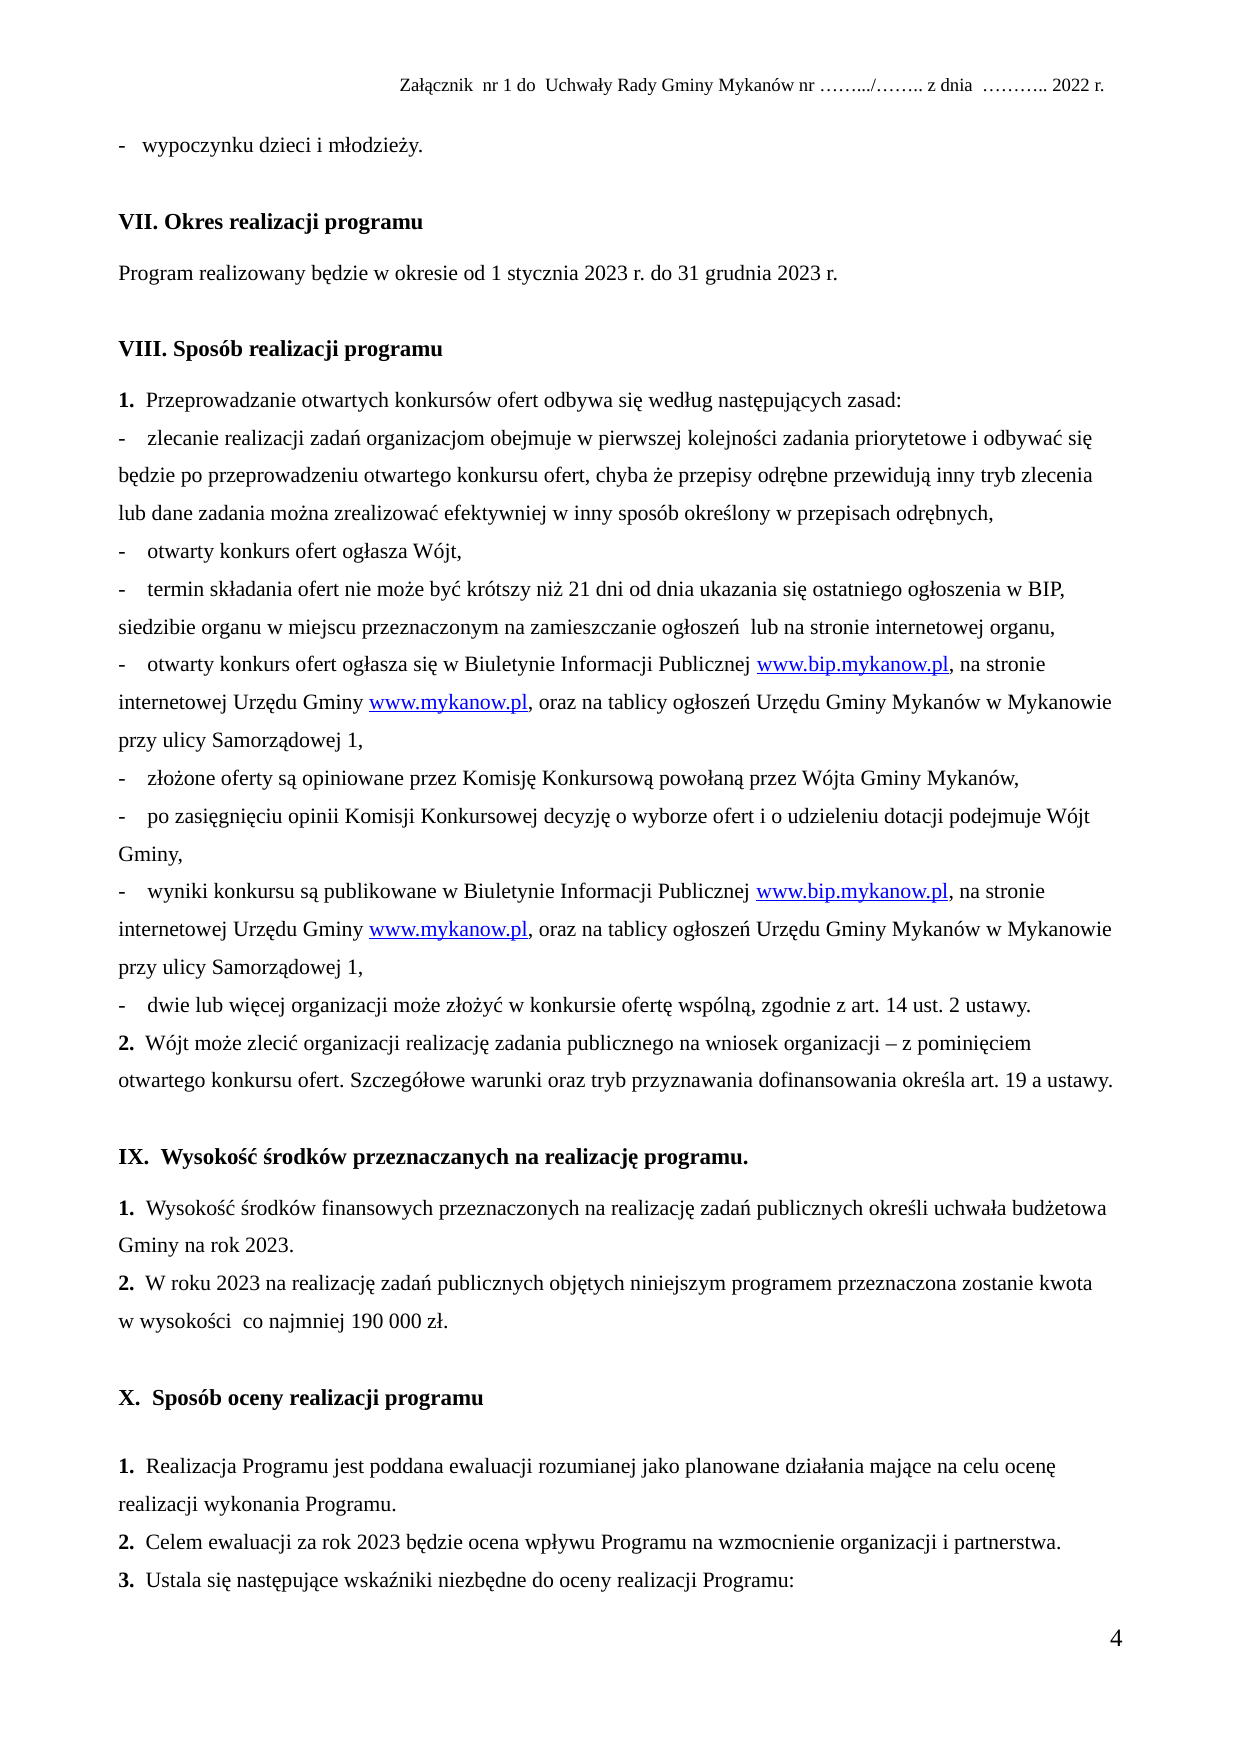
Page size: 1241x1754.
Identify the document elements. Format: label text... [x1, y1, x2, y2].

text - po zasięgnięciu opinii Komisji Konkursowej decyzję o wyborze ofert i o udzieleniu dotacji podejmuje Wójt Gminy, [118, 803, 1122, 866]
text - otwarty konkurs ofert ogłasza Wójt, [118, 538, 1122, 563]
text 3. Ustala się następujące wskaźniki niezbędne do oceny realizacji Programu: [118, 1567, 1122, 1592]
text - wypoczynku dzieci i młodzieży. [118, 132, 1122, 158]
text IX. Wysokość środków przeznaczanych na realizację programu. [118, 1143, 1122, 1169]
text - termin składania ofert nie może być krótszy niż 21 dni od dnia ukazania się ostatniego ogłoszenia w BIP, siedzibie organu w miejscu przeznaczonym na zamieszczanie ogłoszeń lub na stronie internetowej organu, [118, 576, 1122, 639]
text 1. Wysokość środków finansowych przeznaczonych na realizację zadań publicznych określi uchwała budżetowa Gminy na rok 2023. [118, 1194, 1122, 1258]
text Program realizowany będzie w okresie od 1 stycznia 2023 r. do 31 grudnia 2023 r. [118, 259, 1122, 285]
text VII. Okres realizacji programu [118, 208, 1122, 234]
text - otwarty konkurs ofert ogłasza się w Biuletynie Informacji Publicznej www.bip.mykanow.pl, na stronie internetowej Urzędu Gminy www.mykanow.pl, oraz na tablicy ogłoszeń Urzędu Gminy Mykanów w Mykanowie przy ulicy Samorządowej 1, [118, 651, 1122, 752]
text - wyniki konkursu są publikowane w Biuletynie Informacji Publicznej www.bip.mykanow.pl, na stronie internetowej Urzędu Gminy www.mykanow.pl, oraz na tablicy ogłoszeń Urzędu Gminy Mykanów w Mykanowie przy ulicy Samorządowej 1, [118, 878, 1122, 979]
text w wysokości co najmniej 190 000 zł. [118, 1308, 1122, 1333]
text 2. Wójt może zlecić organizacji realizację zadania publicznego na wniosek organizacji – z pominięciem otwartego konkursu ofert. Szczegółowe warunki oraz tryb przyznawania dofinansowania określa art. 19 a ustawy. [118, 1029, 1122, 1093]
text VIII. Sposób realizacji programu [118, 335, 1122, 362]
text 2. Celem ewaluacji za rok 2023 będzie ocena wpływu Programu na wzmocnienie organizacji i partnerstwa. [118, 1529, 1122, 1554]
text X. Sposób oceny realizacji programu [118, 1384, 1122, 1410]
text - złożone oferty są opiniowane przez Komisję Konkursową powołaną przez Wójta Gminy Mykanów, [118, 765, 1122, 790]
text 1. Przeprowadzanie otwartych konkursów ofert odbywa się według następujących zasad: [118, 387, 1122, 412]
text - zlecanie realizacji zadań organizacjom obejmuje w pierwszej kolejności zadania priorytetowe i odbywać się będzie po przeprowadzeniu otwartego konkursu ofert, chyba że przepisy odrębne przewidują inny tryb zlecenia lub dane zadania można zrealizować efektywniej w inny sposób określony w przepisach odrębnych, [118, 424, 1122, 525]
text 1. Realizacja Programu jest poddana ewaluacji rozumianej jako planowane działania mające na celu ocenę realizacji wykonania Programu. [118, 1453, 1122, 1516]
text 2. W roku 2023 na realizację zadań publicznych objętych niniejszym programem przeznaczona zostanie kwota [118, 1270, 1122, 1295]
text - dwie lub więcej organizacji może złożyć w konkursie ofertę wspólną, zgodnie z art. 14 ust. 2 ustawy. [118, 992, 1122, 1017]
